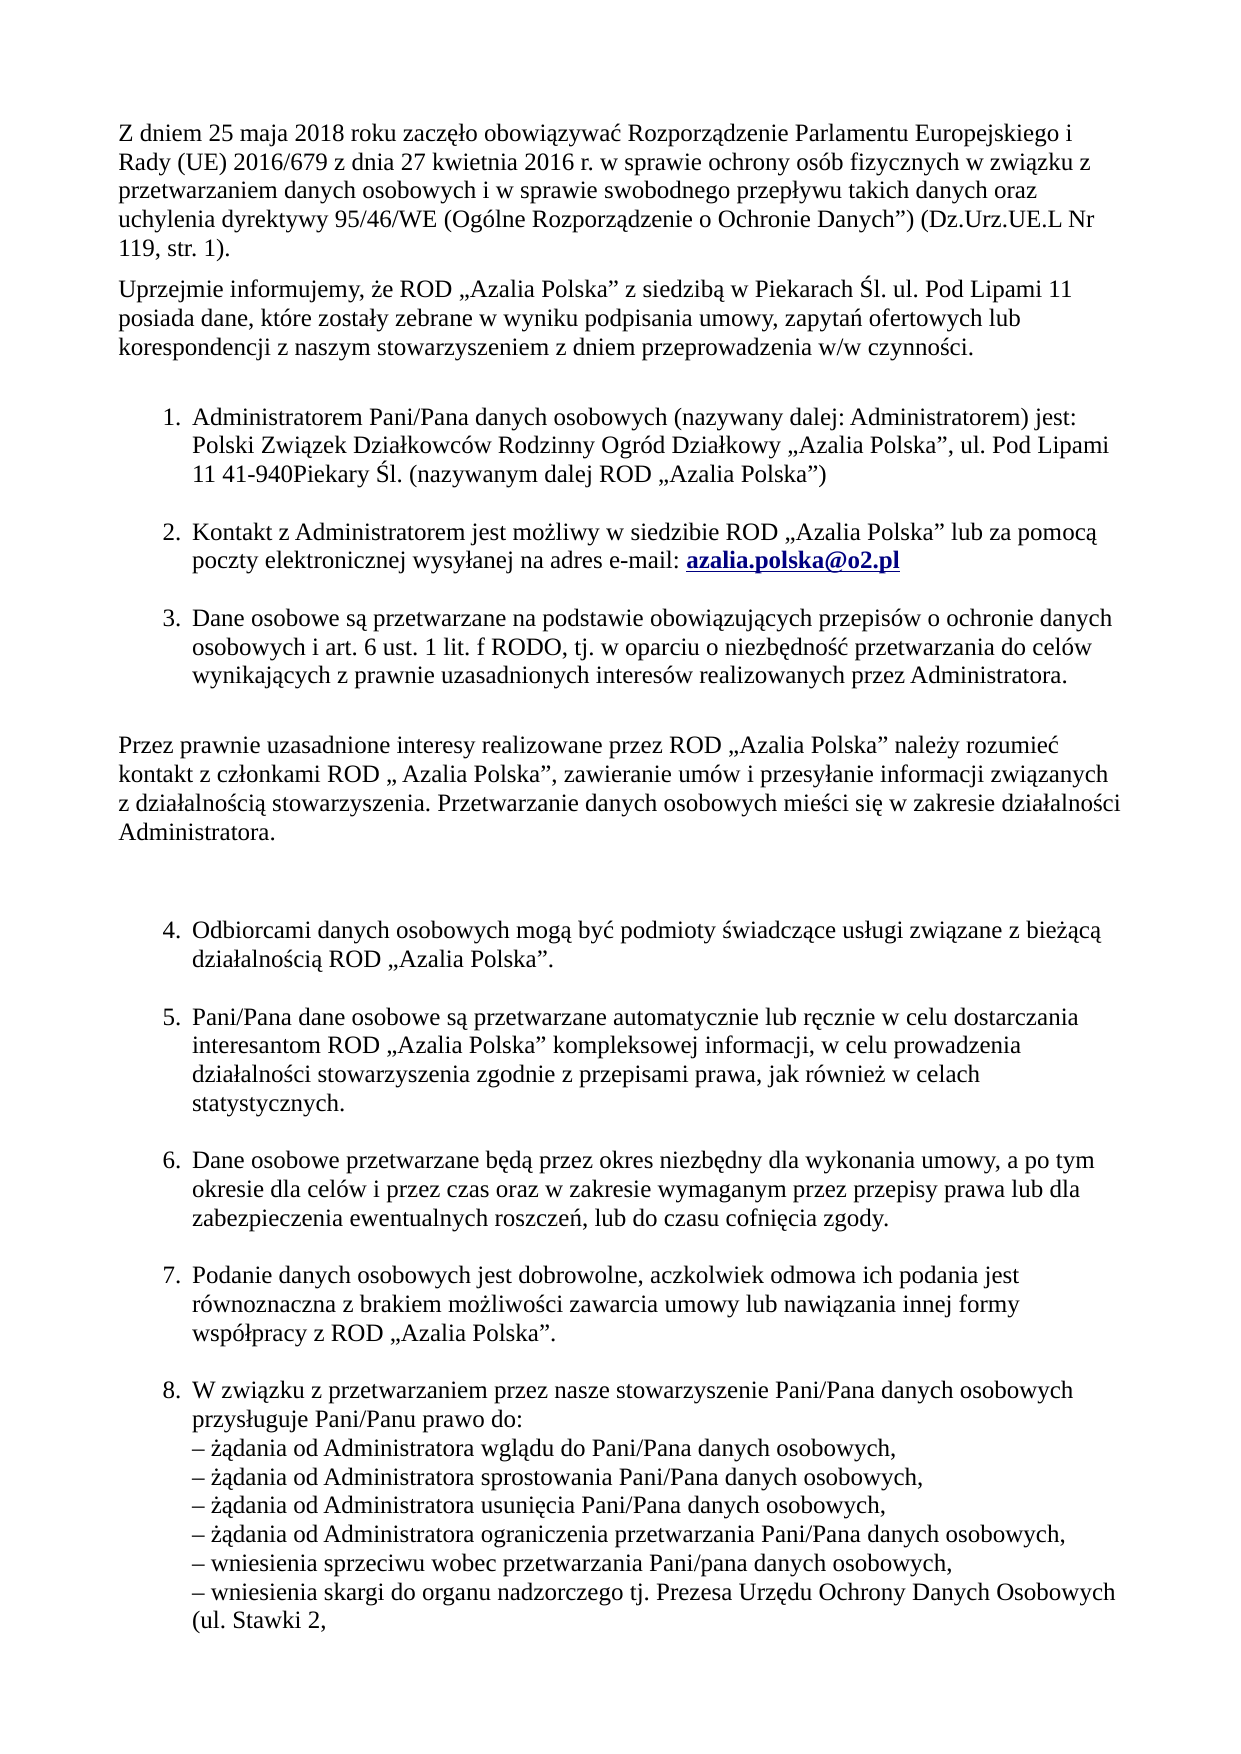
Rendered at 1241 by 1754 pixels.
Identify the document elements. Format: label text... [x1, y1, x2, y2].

list Kontakt z Administratorem jest możliwy w siedzibie ROD „Azalia Polska” lub za pomocą poczty elektronicznej wysyłanej na adres e-mail: azalia.polska@o2.pl [162, 517, 1122, 574]
list Pani/Pana dane osobowe są przetwarzane automatycznie lub ręcznie w celu dostarczania interesantom ROD „Azalia Polska” kompleksowej informacji, w celu prowadzenia działalności stowarzyszenia zgodnie z przepisami prawa, jak również w celach statystycznych. [162, 1002, 1122, 1146]
list Odbiorcami danych osobowych mogą być podmioty świadczące usługi związane z bieżącą działalnością ROD „Azalia Polska”. [162, 916, 1122, 1002]
text Przez prawnie uzasadnione interesy realizowane przez ROD „Azalia Polska” należy rozumieć kontakt z członkami ROD „ Azalia Polska”, zawieranie umów i przesyłanie informacji związanych z działalnością stowarzyszenia. Przetwarzanie danych osobowych mieści się w zakresie działalności Administratora. [118, 731, 1122, 903]
list Administratorem Pani/Pana danych osobowych (nazywany dalej: Administratorem) jest: Polski Związek Działkowców Rodzinny Ogród Działkowy „Azalia Polska”, ul. Pod Lipami 11 41-940Piekary Śl. (nazywanym dalej ROD „Azalia Polska”) [162, 402, 1122, 517]
list W związku z przetwarzaniem przez nasze stowarzyszenie Pani/Pana danych osobowych przysługuje Pani/Panu prawo do: – żądania od Administratora wglądu do Pani/Pana danych osobowych, – żądania od Administratora sprostowania Pani/Pana danych osobowych, – żądania od Administratora usunięcia Pani/Pana danych osobowych, – żądania od Administratora ograniczenia przetwarzania Pani/Pana danych osobowych, – wniesienia sprzeciwu wobec przetwarzania Pani/pana danych osobowych, – wniesienia skargi do organu nadzorczego tj. Prezesa Urzędu Ochrony Danych Osobowych (ul. Stawki 2, [162, 1376, 1122, 1634]
text Z dniem 25 maja 2018 roku zaczęło obowiązywać Rozporządzenie Parlamentu Europejskiego i Rady (UE) 2016/679 z dnia 27 kwietnia 2016 r. w sprawie ochrony osób fizycznych w związku z przetwarzaniem danych osobowych i w sprawie swobodnego przepływu takich danych oraz uchylenia dyrektywy 95/46/WE (Ogólne Rozporządzenie o Ochronie Danych”) (Dz.Urz.UE.L Nr 119, str. 1). [118, 118, 1122, 262]
list Dane osobowe są przetwarzane na podstawie obowiązujących przepisów o ochronie danych osobowych i art. 6 ust. 1 lit. f RODO, tj. w oparciu o niezbędność przetwarzania do celów wynikających z prawnie uzasadnionych interesów realizowanych przez Administratora. [162, 603, 1122, 718]
list Podanie danych osobowych jest dobrowolne, aczkolwiek odmowa ich podania jest równoznaczna z brakiem możliwości zawarcia umowy lub nawiązania innej formy współpracy z ROD „Azalia Polska”. [162, 1261, 1122, 1347]
list Dane osobowe przetwarzane będą przez okres niezbędny dla wykonania umowy, a po tym okresie dla celów i przez czas oraz w zakresie wymaganym przez przepisy prawa lub dla zabezpieczenia ewentualnych roszczeń, lub do czasu cofnięcia zgody. [162, 1146, 1122, 1261]
text Uprzejmie informujemy, że ROD „Azalia Polska” z siedzibą w Piekarach Śl. ul. Pod Lipami 11 posiada dane, które zostały zebrane w wyniku podpisania umowy, zapytań ofertowych lub korespondencji z naszym stowarzyszeniem z dniem przeprowadzenia w/w czynności. [118, 274, 1122, 389]
